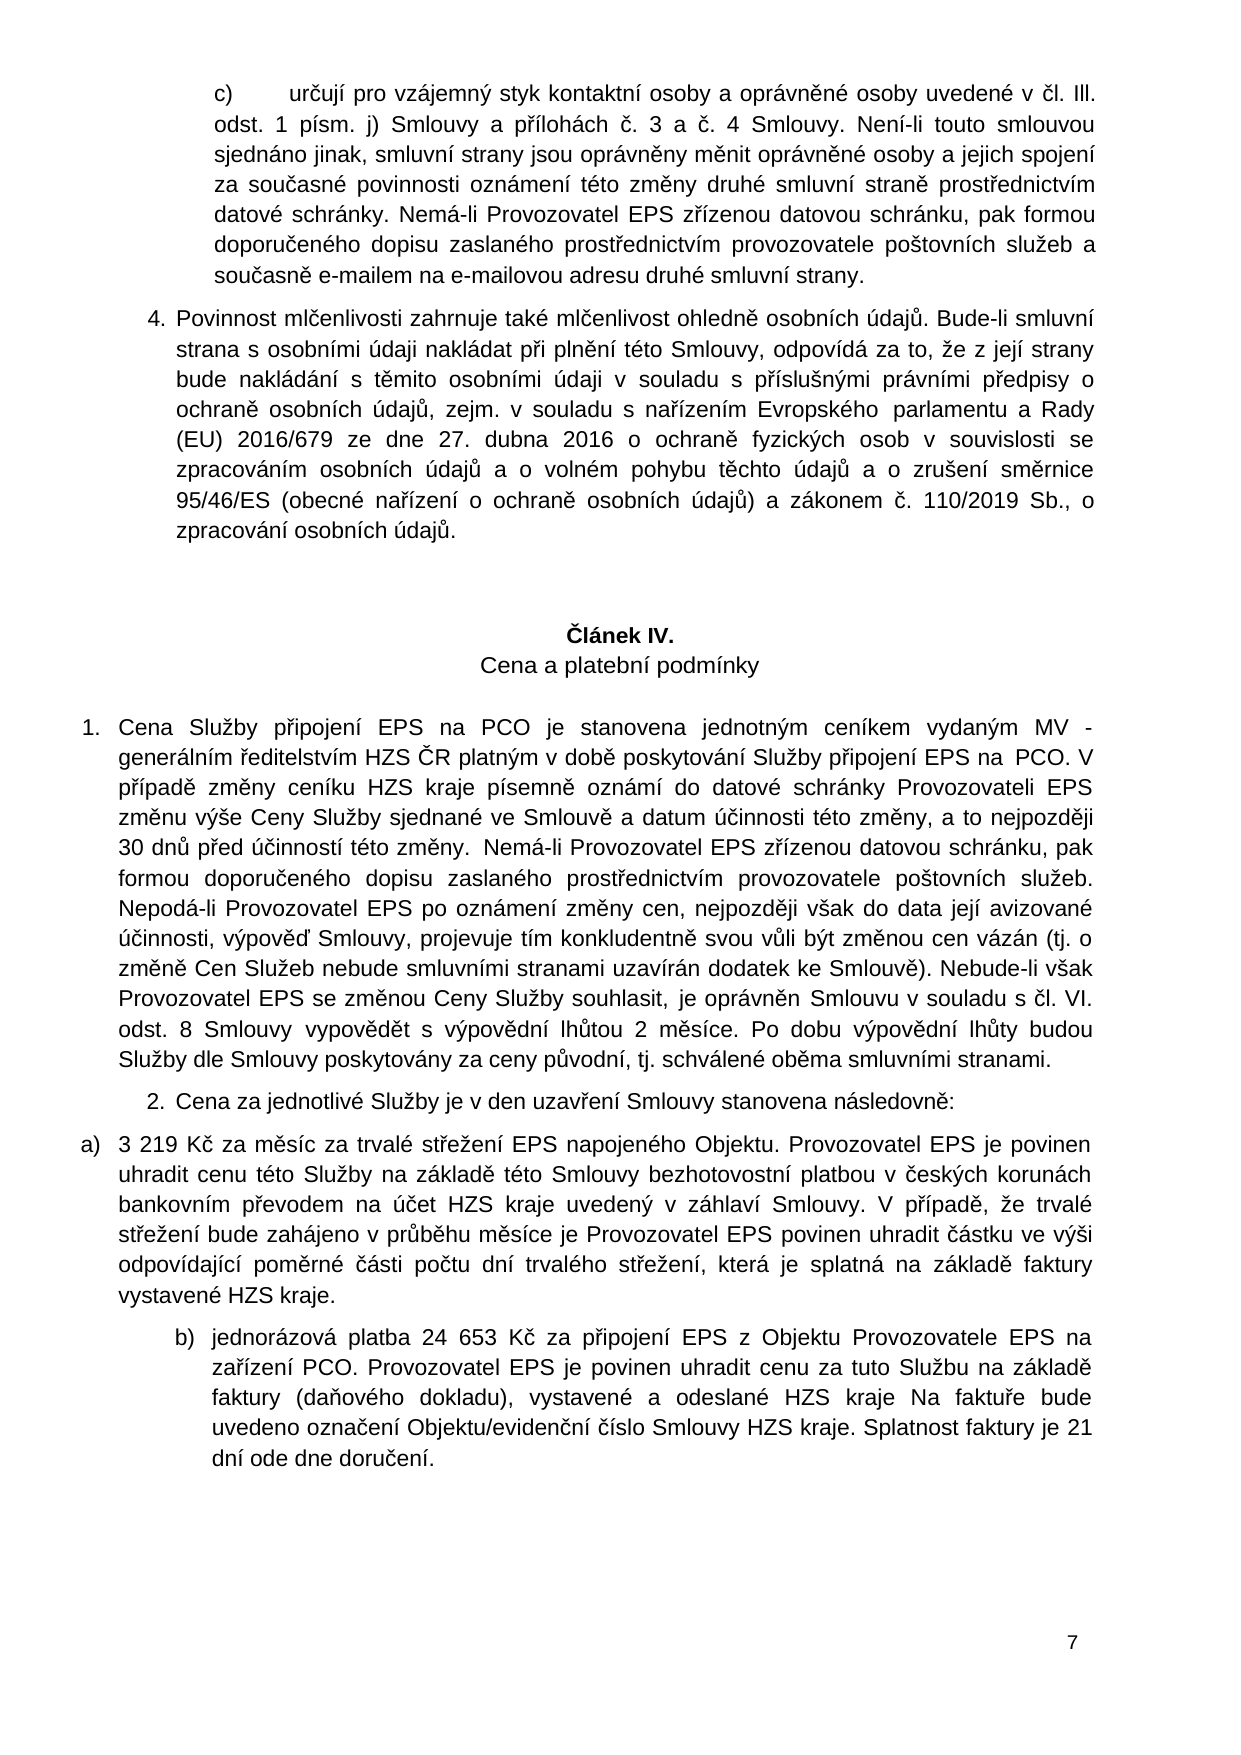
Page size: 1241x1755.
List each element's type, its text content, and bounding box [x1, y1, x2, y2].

list jednorázová platba 24 653 Kč za připojení EPS z Objektu Provozovatele EPS na zařízení PCO. Provozovatel EPS je povinen uhradit cenu za tuto Službu na základě faktury (daňového dokladu), vystavené a odeslané HZS kraje Na faktuře bude uvedeno označení Objektu/evidenční číslo Smlouvy HZS kraje. Splatnost faktury je 21 dní ode dne doručení. [174, 1324, 1093, 1471]
list určují pro vzájemný styk kontaktní osoby a oprávněné osoby uvedené v čl. Ill. odst. 1 písm. j) Smlouvy a přílohách č. 3 a č. 4 Smlouvy. Není-li touto smlouvou sjednáno jinak, smluvní strany jsou oprávněny měnit oprávněné osoby a jejich spojení za současné povinnosti oznámení této změny druhé smluvní straně prostřednictvím datové schránky. Nemá-li Provozovatel EPS zřízenou datovou schránku, pak formou doporučeného dopisu zaslaného prostřednictvím provozovatele poštovních služeb a současně e-mailem na e-mailovou adresu druhé smluvní strany. [214, 80, 1096, 288]
list 3 219 Kč za měsíc za trvalé střežení EPS napojeného Objektu. Provozovatel EPS je povinen uhradit cenu této Služby na základě této Smlouvy bezhotovostní platbou v českých korunách bankovním převodem na účet HZS kraje uvedený v záhlaví Smlouvy. V případě, že trvalé střežení bude zahájeno v průběhu měsíce je Provozovatel EPS povinen uhradit částku ve výši odpovídající poměrné části počtu dní trvalého střežení, která je splatná na základě faktury vystavené HZS kraje. [80, 1131, 1093, 1308]
list Cena za jednotlivé Služby je v den uzavření Smlouvy stanovena následovně: [146, 1088, 1108, 1114]
list Cena Služby připojení EPS na PCO je stanovena jednotným ceníkem vydaným MV - generálním ředitelstvím HZS ČR platným v době poskytování Služby připojení EPS na PCO. V případě změny ceníku HZS kraje písemně oznámí do datové schránky Provozovateli EPS změnu výše Ceny Služby sjednané ve Smlouvě a datum účinnosti této změny, a to nejpozději 30 dnů před účinností této změny. Nemá-li Provozovatel EPS zřízenou datovou schránku, pak formou doporučeného dopisu zaslaného prostřednictvím provozovatele poštovních služeb. Nepodá-li Provozovatel EPS po oznámení změny cen, nejpozději však do data její avizované účinnosti, výpověď Smlouvy, projevuje tím konkludentně svou vůli být změnou cen vázán (tj. o změně Cen Služeb nebude smluvními stranami uzavírán dodatek ke Smlouvě). Nebude-li však Provozovatel EPS se změnou Ceny Služby souhlasit, je oprávněn Smlouvu v souladu s čl. VI. odst. 8 Smlouvy vypovědět s výpovědní lhůtou 2 měsíce. Po dobu výpovědní lhůty budou Služby dle Smlouvy poskytovány za ceny původní, tj. schválené oběma smluvními stranami. [82, 713, 1093, 1072]
text Článek IV. [133, 623, 1108, 648]
list Povinnost mlčenlivosti zahrnuje také mlčenlivost ohledně osobních údajů. Bude-li smluvní strana s osobními údaji nakládat při plnění této Smlouvy, odpovídá za to, že z její strany bude nakládání s těmito osobními údaji v souladu s příslušnými právními předpisy o ochraně osobních údajů, zejm. v souladu s nařízením Evropského parlamentu a Rady (EU) 2016/679 ze dne 27. dubna 2016 o ochraně fyzických osob v souvislosti se zpracováním osobních údajů a o volném pohybu těchto údajů a o zrušení směrnice 95/46/ES (obecné nařízení o ochraně osobních údajů) a zákonem č. 110/2019 Sb., o zpracování osobních údajů. [147, 305, 1094, 543]
text Cena a platební podmínky [158, 652, 1081, 679]
